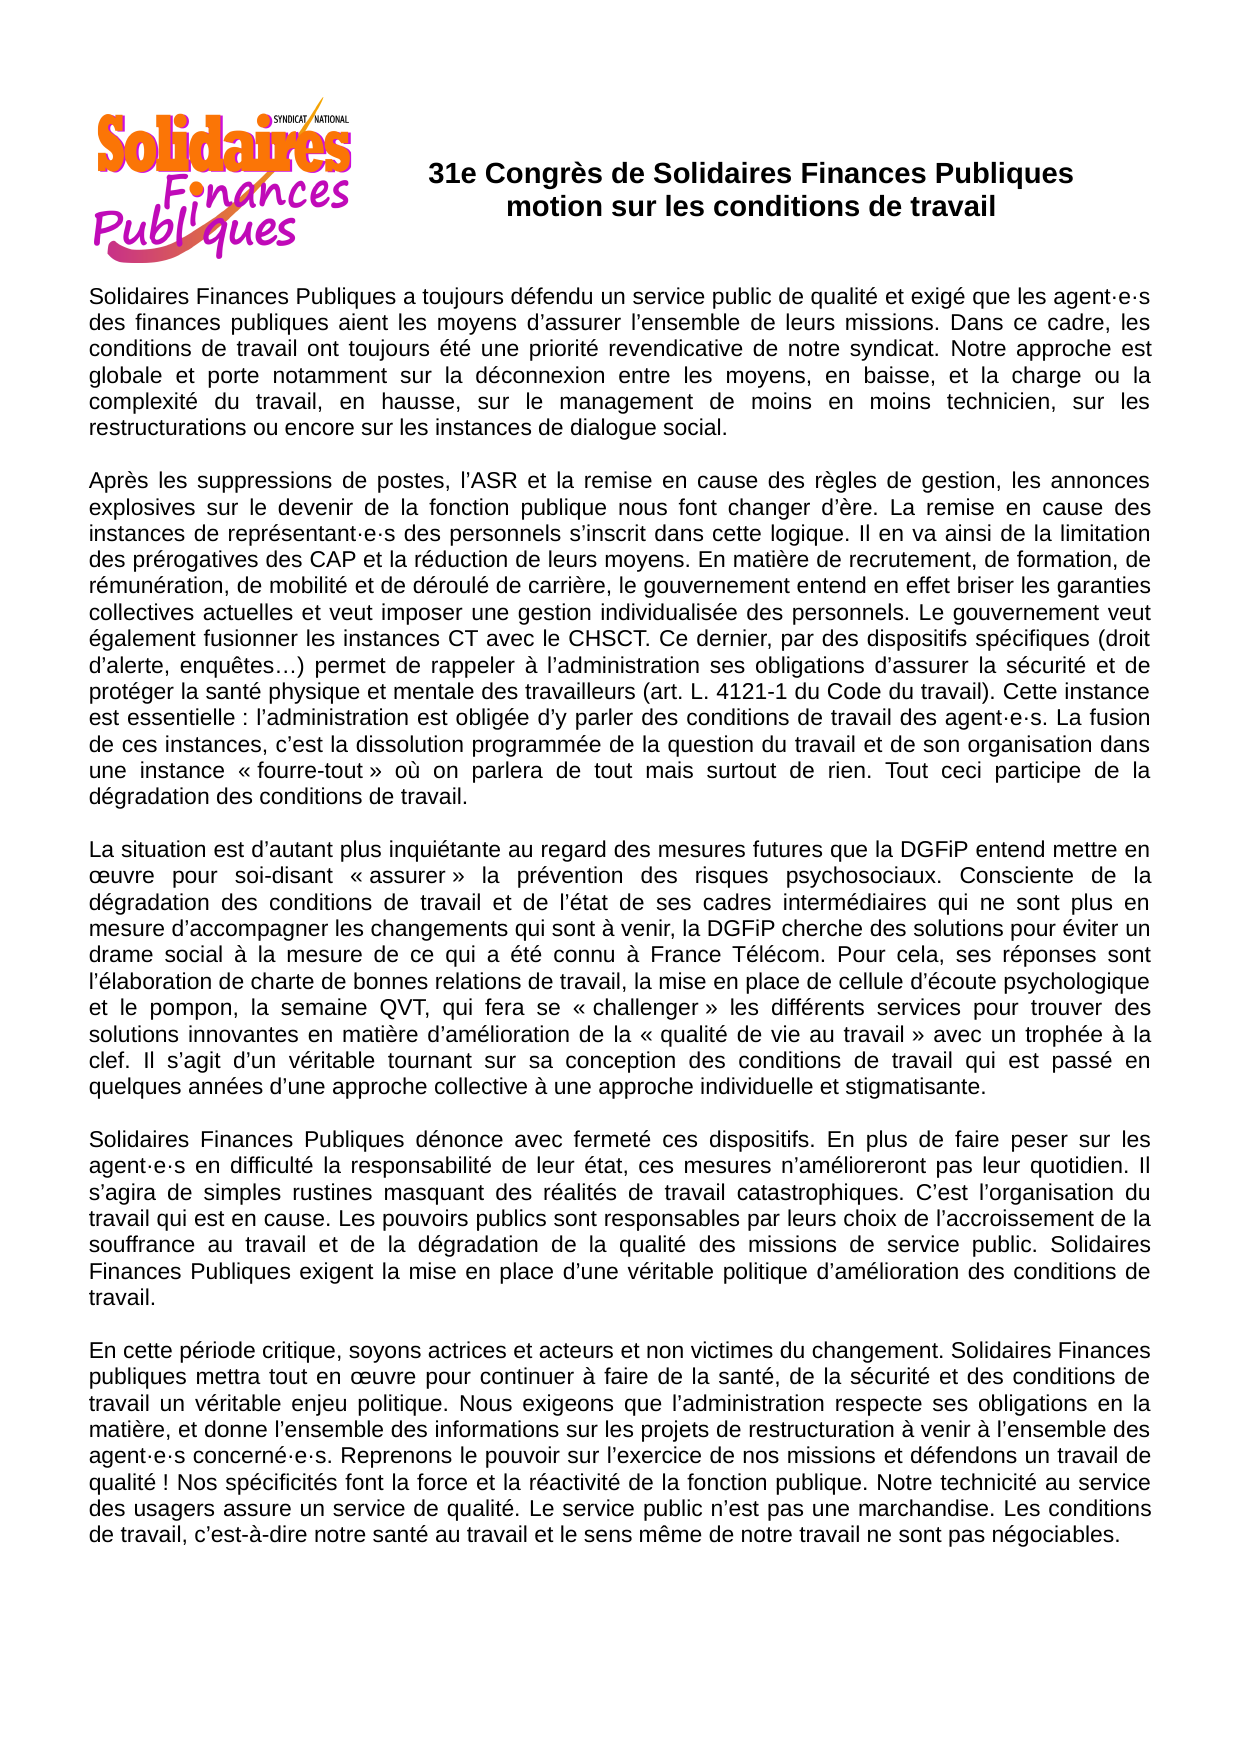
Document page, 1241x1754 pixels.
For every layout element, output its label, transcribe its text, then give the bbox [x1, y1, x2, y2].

text Solidaires Finances Publiques dénonce avec fermeté ces dispositifs. En plus de faire peser sur les agent·e·s en difficulté la responsabilité de leur état, ces mesures n’amélioreront pas leur quotidien. Il s’agira de simples rustines masquant des réalités de travail catastrophiques. C’est l’organisation du travail qui est en cause. Les pouvoirs publics sont responsables par leurs choix de l’accroissement de la souffrance au travail et de la dégradation de la qualité des missions de service public. Solidaires Finances Publiques exigent la mise en place d’une véritable politique d’amélioration des conditions de travail. [88, 1126, 1152, 1310]
text En cette période critique, soyons actrices et acteurs et non victimes du changement. Solidaires Finances publiques mettra tout en œuvre pour continuer à faire de la santé, de la sécurité et des conditions de travail un véritable enjeu politique. Nous exigeons que l’administration respecte ses obligations en la matière, et donne l’ensemble des informations sur les projets de restructuration à venir à l’ensemble des agent·e·s concerné·e·s. Reprenons le pouvoir sur l’exercice de nos missions et défendons un travail de qualité ! Nos spécificités font la force et la réactivité de la fonction publique. Notre technicité au service des usagers assure un service de qualité. Le service public n’est pas une marchandise. Les conditions de travail, c’est-à-dire notre santé au travail et le sens même de notre travail ne sont pas négociables. [88, 1337, 1152, 1548]
text 31e Congrès de Solidaires Finances Publiques [352, 156, 1152, 189]
picture [94, 97, 352, 263]
text motion sur les conditions de travail [352, 189, 1152, 223]
text Solidaires Finances Publiques a toujours défendu un service public de qualité et exigé que les agent·e·s des finances publiques aient les moyens d’assurer l’ensemble de leurs missions. Dans ce cadre, les conditions de travail ont toujours été une priorité revendicative de notre syndicat. Notre approche est globale et porte notamment sur la déconnexion entre les moyens, en baisse, et la charge ou la complexité du travail, en hausse, sur le management de moins en moins technicien, sur les restructurations ou encore sur les instances de dialogue social. [88, 283, 1152, 441]
text La situation est d’autant plus inquiétante au regard des mesures futures que la DGFiP entend mettre en œuvre pour soi-disant « assurer » la prévention des risques psychosociaux. Consciente de la dégradation des conditions de travail et de l’état de ses cadres intermédiaires qui ne sont plus en mesure d’accompagner les changements qui sont à venir, la DGFiP cherche des solutions pour éviter un drame social à la mesure de ce qui a été connu à France Télécom. Pour cela, ses réponses sont l’élaboration de charte de bonnes relations de travail, la mise en place de cellule d’écoute psychologique et le pompon, la semaine QVT, qui fera se « challenger » les différents services pour trouver des solutions innovantes en matière d’amélioration de la « qualité de vie au travail » avec un trophée à la clef. Il s’agit d’un véritable tournant sur sa conception des conditions de travail qui est passé en quelques années d’une approche collective à une approche individuelle et stigmatisante. [88, 836, 1152, 1099]
text Après les suppressions de postes, l’ASR et la remise en cause des règles de gestion, les annonces explosives sur le devenir de la fonction publique nous font changer d’ère. La remise en cause des instances de représentant·e·s des personnels s’inscrit dans cette logique. Il en va ainsi de la limitation des prérogatives des CAP et la réduction de leurs moyens. En matière de recrutement, de formation, de rémunération, de mobilité et de déroulé de carrière, le gouvernement entend en effet briser les garanties collectives actuelles et veut imposer une gestion individualisée des personnels. Le gouvernement veut également fusionner les instances CT avec le CHSCT. Ce dernier, par des dispositifs spécifiques (droit d’alerte, enquêtes…) permet de rappeler à l’administration ses obligations d’assurer la sécurité et de protéger la santé physique et mentale des travailleurs (art. L. 4121-1 du Code du travail). Cette instance est essentielle : l’administration est obligée d’y parler des conditions de travail des agent·e·s. La fusion de ces instances, c’est la dissolution programmée de la question du travail et de son organisation dans une instance « fourre-tout » où on parlera de tout mais surtout de rien. Tout ceci participe de la dégradation des conditions de travail. [88, 467, 1152, 810]
